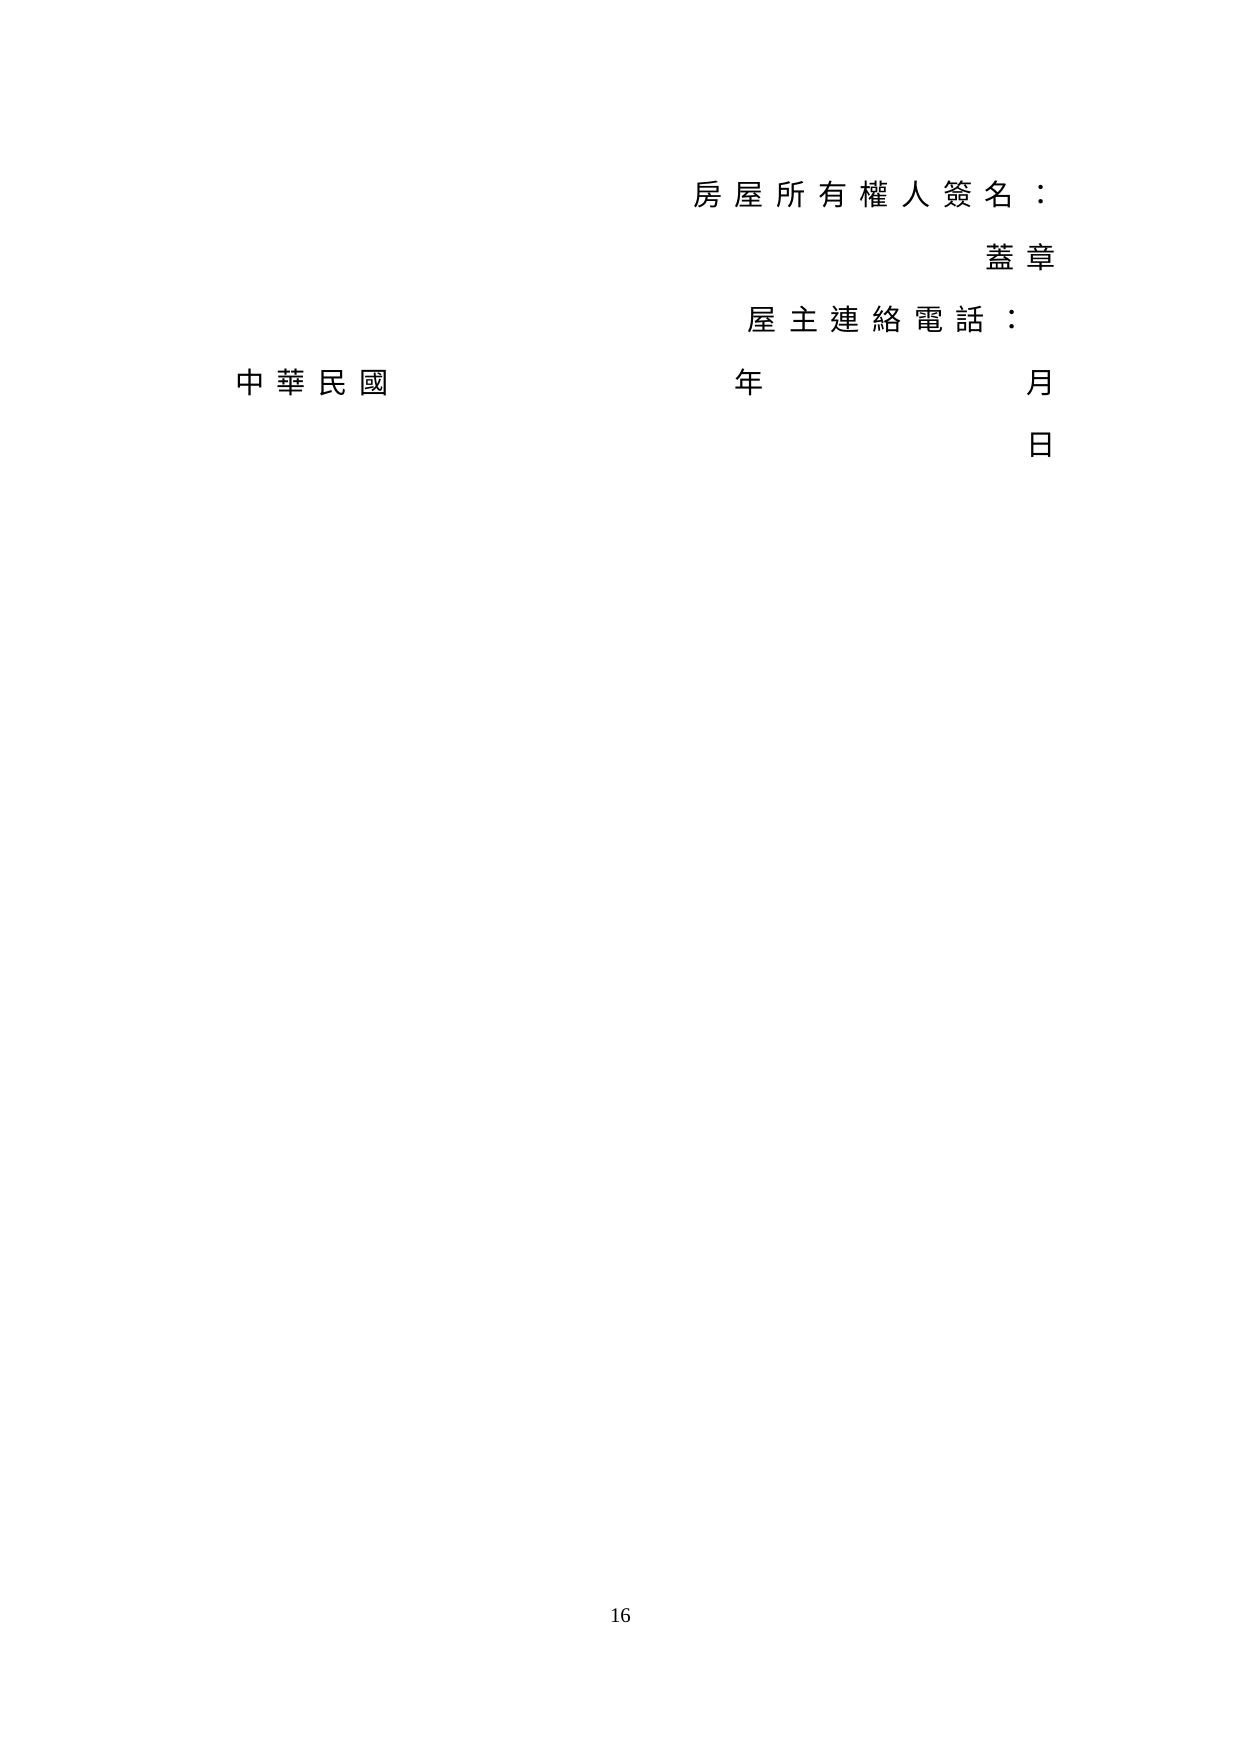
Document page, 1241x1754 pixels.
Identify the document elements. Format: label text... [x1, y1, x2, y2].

text 中華民國 年 月 日 [120, 339, 1062, 464]
text 屋主連絡電話： [120, 276, 1033, 339]
text 房屋所有權人簽名： 蓋章 [120, 151, 1062, 276]
